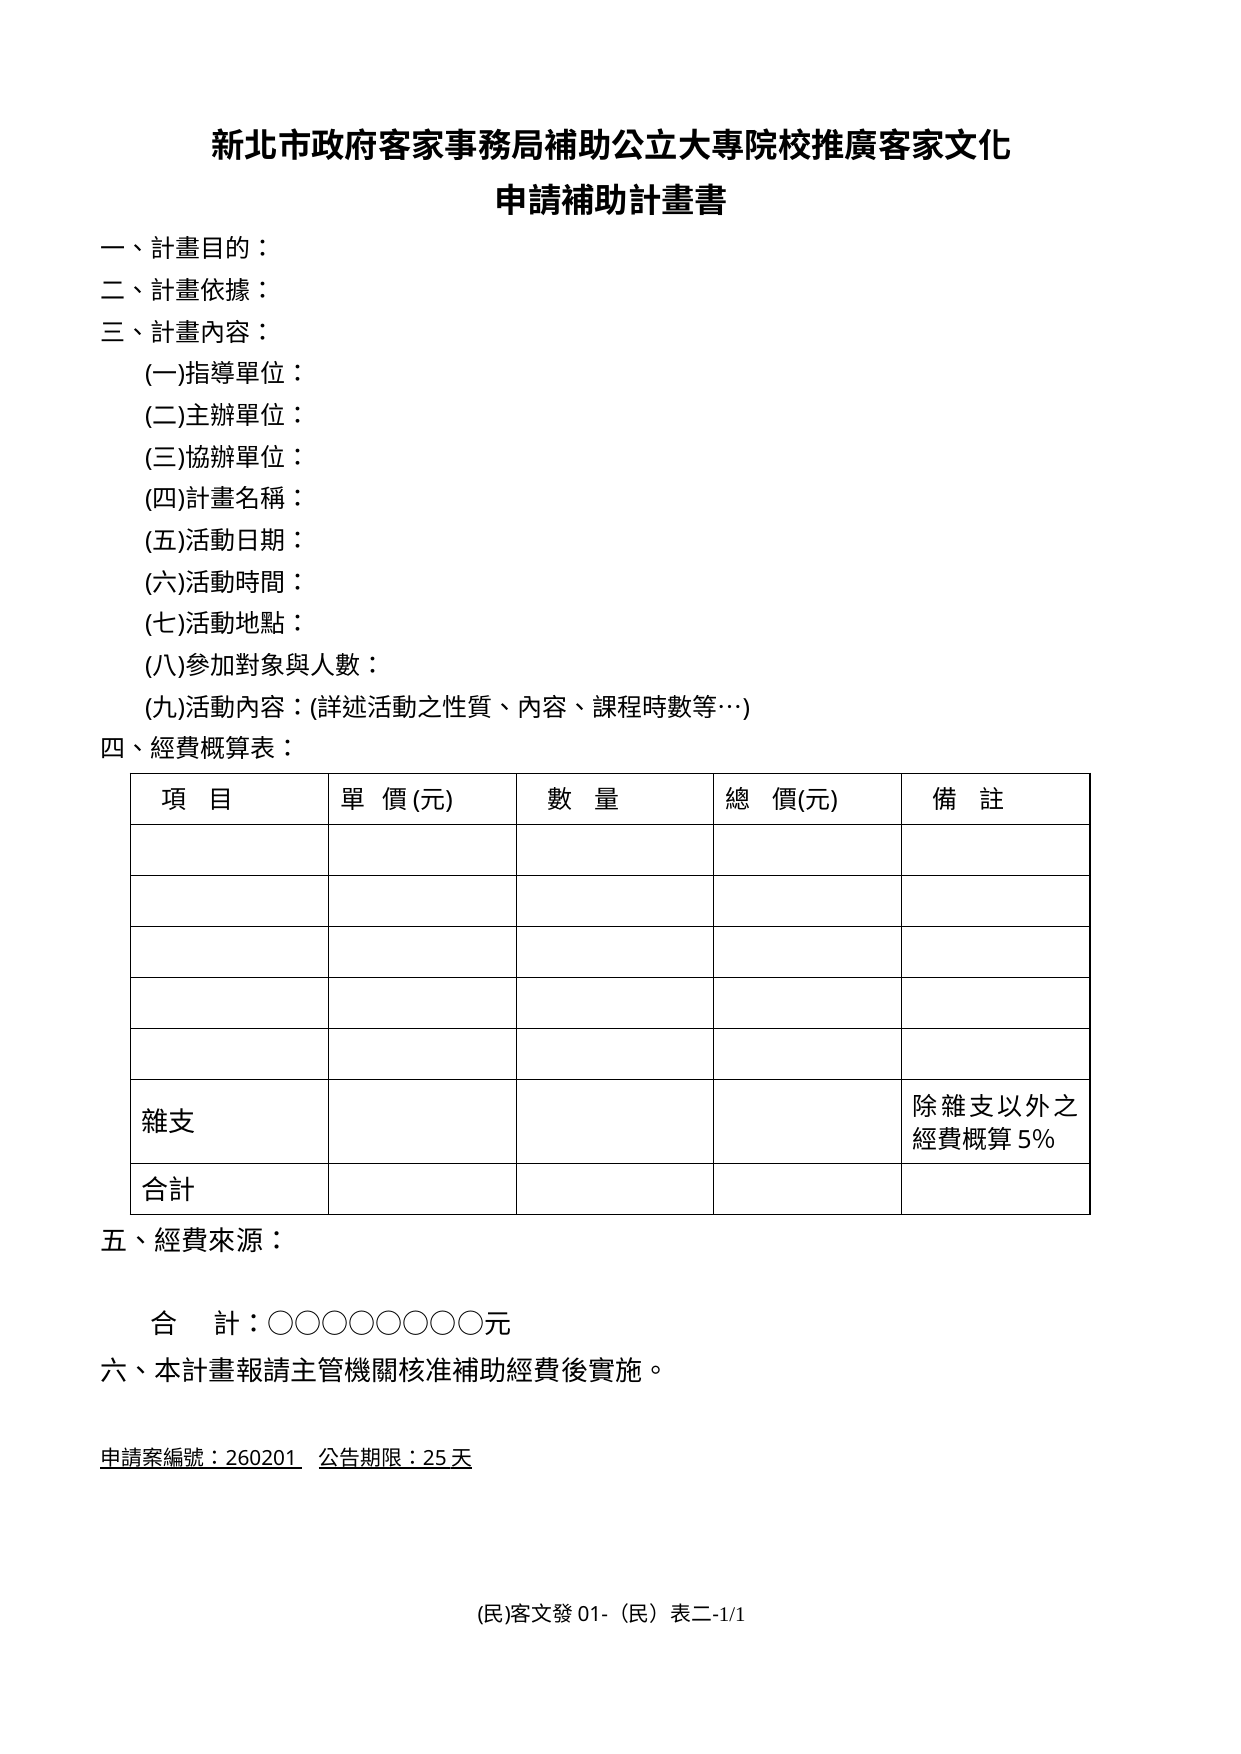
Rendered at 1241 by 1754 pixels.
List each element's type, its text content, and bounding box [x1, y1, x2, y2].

text 二、計畫依據： [100, 273, 1122, 306]
text (五)活動日期： [100, 523, 1122, 556]
text (七)活動地點： [100, 606, 1122, 639]
table_cell [329, 978, 516, 1028]
table_cell [131, 978, 328, 1028]
table_cell [329, 1164, 516, 1214]
text (一)指導單位： [100, 356, 1122, 389]
table_cell 除雜支以外之經費概算5％ [902, 1080, 1089, 1163]
table_cell [714, 1164, 901, 1214]
table_cell [714, 1080, 901, 1163]
table_cell [714, 825, 901, 875]
table_cell [517, 927, 713, 977]
table_cell [131, 825, 328, 875]
table_cell [329, 1080, 516, 1163]
table_cell [517, 1080, 713, 1163]
table_cell [329, 876, 516, 926]
table_cell [902, 978, 1089, 1028]
text 五、經費來源： [100, 1224, 1122, 1257]
table_cell [329, 1029, 516, 1079]
text 三、計畫內容： [100, 314, 1122, 348]
table_header 項 目 [131, 774, 328, 824]
table_cell [517, 1164, 713, 1214]
text 合 計：○○○○○○○○元 [100, 1307, 1122, 1340]
text 申請案編號：260201 公告期限：25天 [100, 1441, 1122, 1472]
table_cell 合計 [131, 1164, 328, 1214]
table_cell [902, 927, 1089, 977]
table_cell [902, 1029, 1089, 1079]
table_cell [517, 876, 713, 926]
table_cell [131, 876, 328, 926]
text (六)活動時間： [100, 564, 1122, 598]
table_cell [714, 1029, 901, 1079]
text (三)協辦單位： [100, 439, 1122, 473]
table_header 數 量 [517, 774, 713, 824]
text (二)主辦單位： [100, 398, 1122, 431]
table_header 單 價 (元) [329, 774, 516, 824]
table_cell [714, 927, 901, 977]
table_cell [714, 876, 901, 926]
table_cell 雜支 [131, 1080, 328, 1163]
text 六、本計畫報請主管機關核准補助經費後實施。 [100, 1349, 1122, 1388]
table_cell [131, 1029, 328, 1079]
table_cell [902, 876, 1089, 926]
text (四)計畫名稱： [100, 481, 1122, 514]
table_cell [902, 1164, 1089, 1214]
table_cell [329, 825, 516, 875]
text 四、經費概算表： [100, 731, 1122, 764]
table_cell [131, 927, 328, 977]
text (九)活動內容：(詳述活動之性質、內容、課程時數等…) [100, 689, 1122, 723]
text (八)參加對象與人數： [100, 648, 1122, 681]
table_cell [517, 978, 713, 1028]
text 新北市政府客家事務局補助公立大專院校推廣客家文化 [100, 117, 1122, 167]
text 一、計畫目的： [100, 231, 1122, 264]
table_cell [902, 825, 1089, 875]
table_cell [329, 927, 516, 977]
table_cell [714, 978, 901, 1028]
table_cell [517, 1029, 713, 1079]
table_header 備 註 [902, 774, 1089, 824]
text 申請補助計畫書 [100, 173, 1122, 223]
table_header 總 價(元) [714, 774, 901, 824]
table_cell [517, 825, 713, 875]
